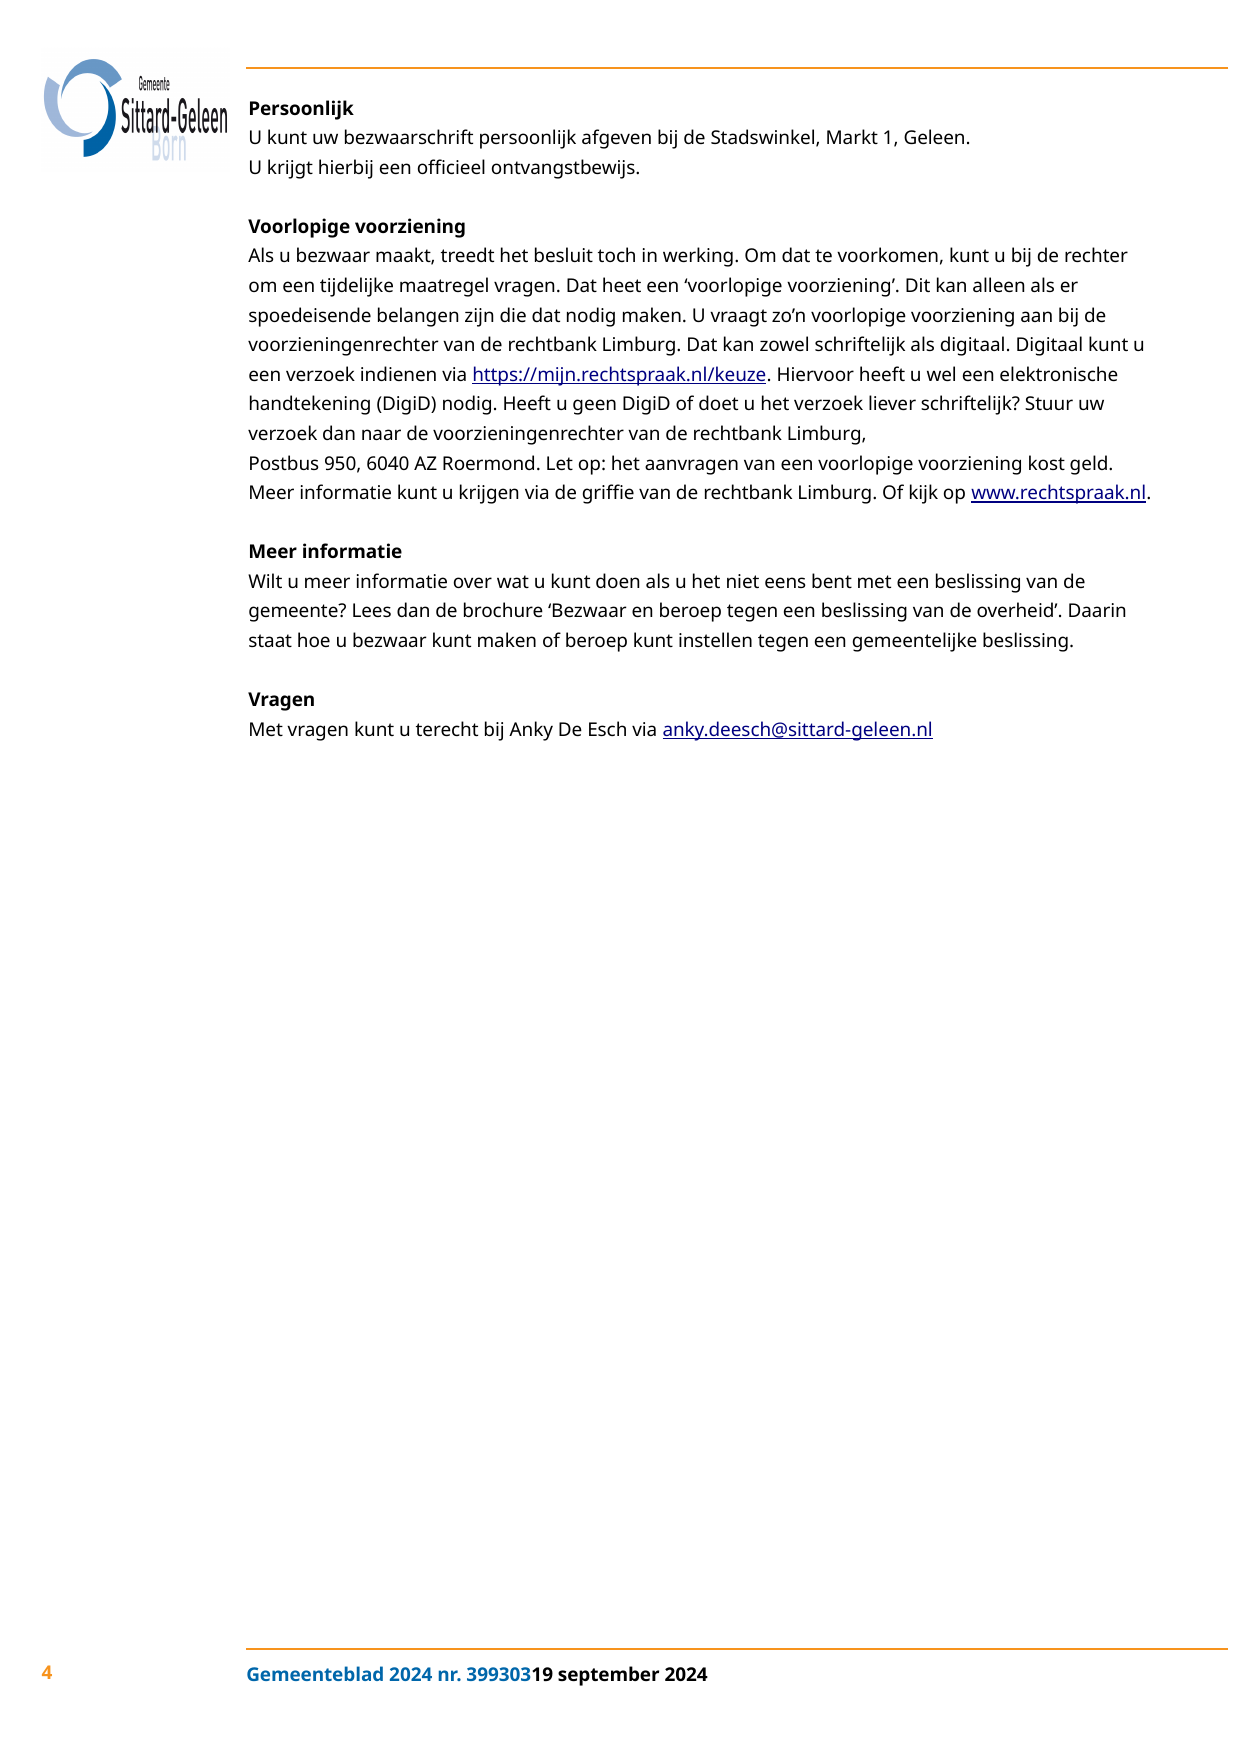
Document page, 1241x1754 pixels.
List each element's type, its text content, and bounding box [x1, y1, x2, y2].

text Als u bezwaar maakt, treedt het besluit toch in werking. Om dat te voorkomen, kunt u bij de rechter om een tijdelijke maatregel vragen. Dat heet een ‘voorlopige voorziening’. Dit kan alleen als er spoedeisende belangen zijn die dat nodig maken. U vraagt zo’n voorlopige voorziening aan bij de voorzieningenrechter van de rechtbank Limburg. Dat kan zowel schriftelijk als digitaal. Digitaal kunt u een verzoek indienen via https://mijn.rechtspraak.nl/keuze. Hiervoor heeft u wel een elektronische handtekening (DigiD) nodig. Heeft u geen DigiD of doet u het verzoek liever schriftelijk? Stuur uw verzoek dan naar de voorzieningenrechter van de rechtbank Limburg, [248, 243, 1152, 446]
text Wilt u meer informatie over wat u kunt doen als u het niet eens bent met een beslissing van de gemeente? Lees dan de brochure ‘Bezwaar en beroep tegen een beslissing van de overheid’. Daarin staat hoe u bezwaar kunt maken of beroep kunt instellen tegen een gemeentelijke beslissing. [248, 568, 1152, 653]
text Meer informatie [248, 538, 1152, 564]
text Persoonlijk [248, 95, 1152, 121]
text Voorlopige voorziening [248, 213, 1152, 239]
text Met vragen kunt u terecht bij Anky De Esch via anky.deesch@sittard-geleen.nl [248, 716, 1152, 742]
text U kunt uw bezwaarschrift persoonlijk afgeven bij de Stadswinkel, Markt 1, Geleen. [248, 124, 1152, 150]
text Postbus 950, 6040 AZ Roermond. Let op: het aanvragen van een voorlopige voorziening kost geld. Meer informatie kunt u krijgen via de griffie van de rechtbank Limburg. Of kijk op www.rechtspraak.nl. [248, 450, 1152, 505]
text U krijgt hierbij een officieel ontvangstbewijs. [248, 154, 1152, 180]
picture [41, 47, 231, 172]
text Vragen [248, 686, 1152, 712]
